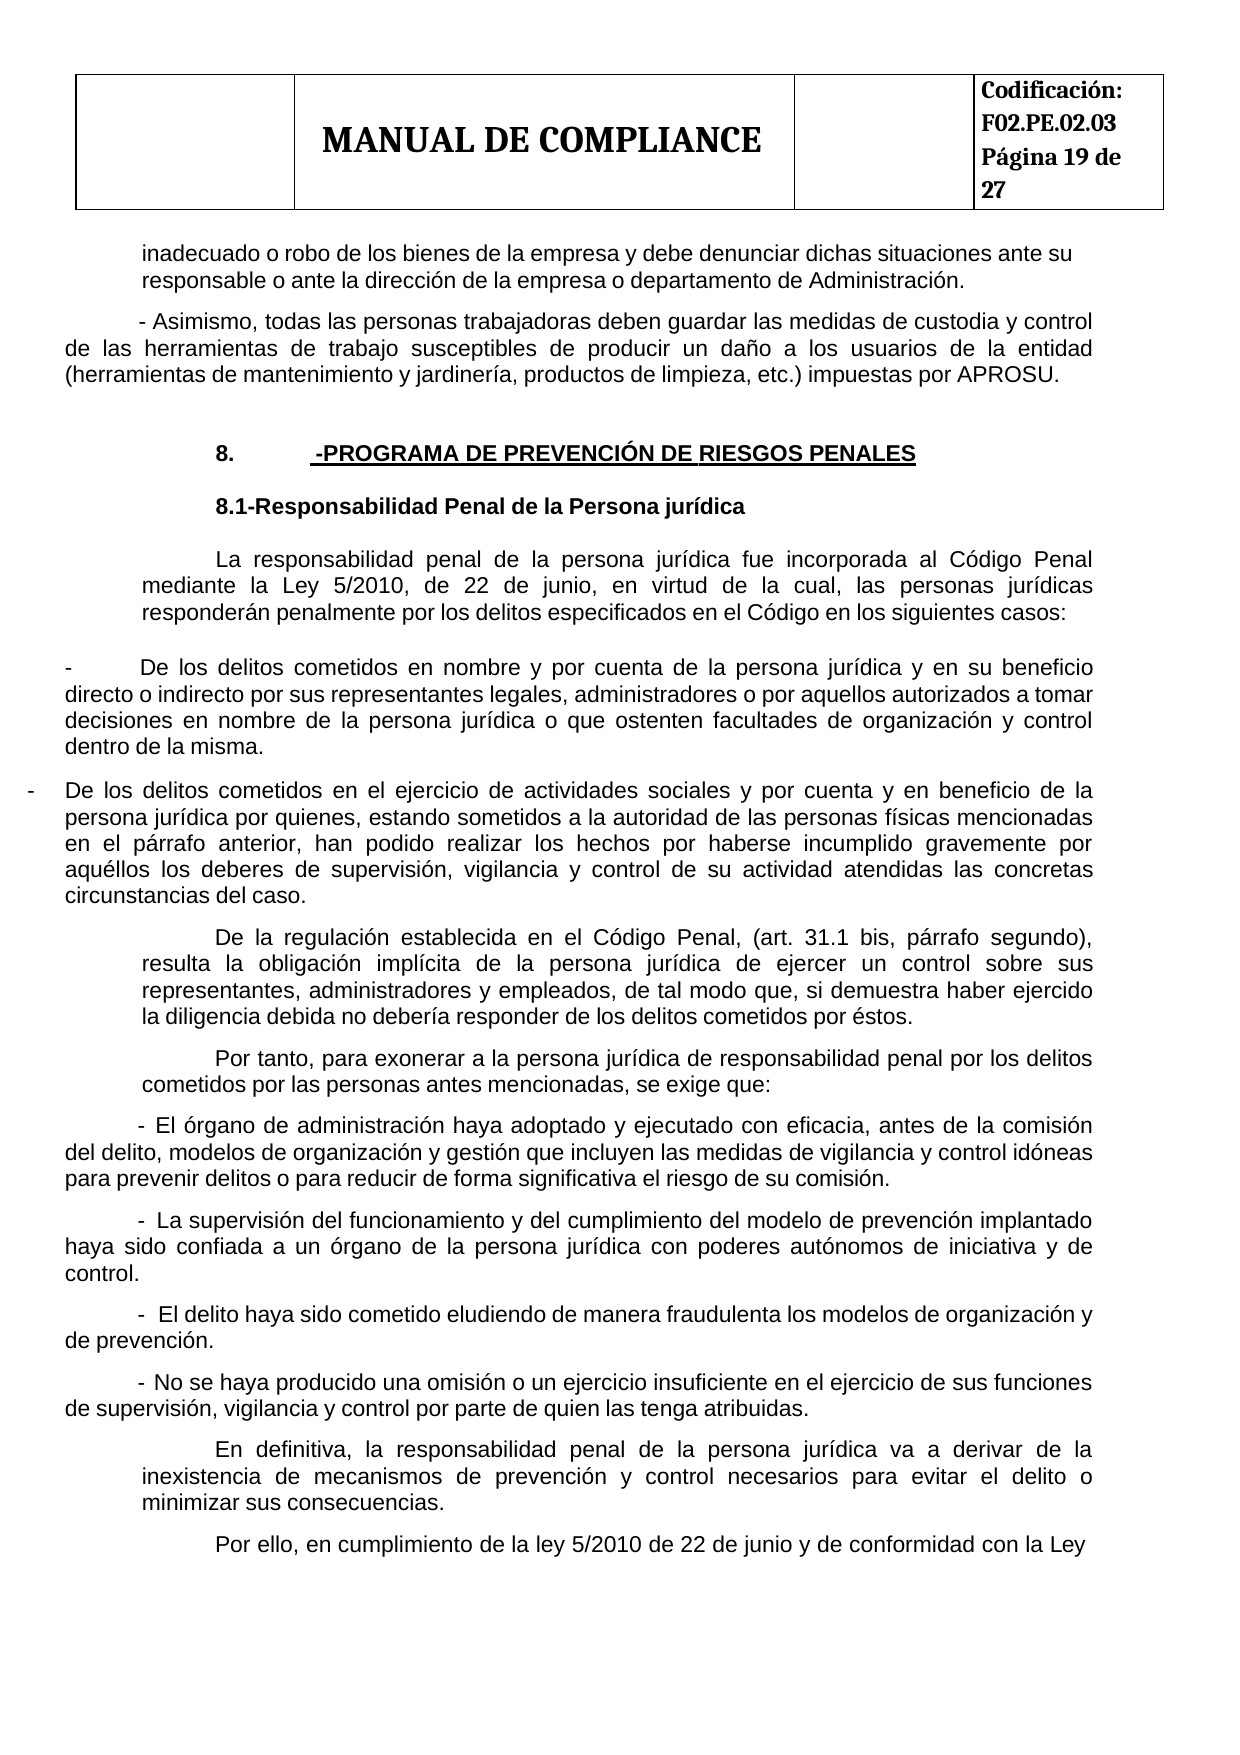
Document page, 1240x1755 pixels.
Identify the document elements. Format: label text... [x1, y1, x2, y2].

text inadecuado o robo de los bienes de la empresa y debe denunciar dichas situaciones ante su responsable o ante la dirección de la empresa o departamento de Administración. [142, 240, 1175, 293]
list La supervisión del funcionamiento y del cumplimiento del modelo de prevención implantado haya sido confiada a un órgano de la persona jurídica con poderes autónomos de iniciativa y de control. [64, 1207, 1093, 1286]
text De la regulación establecida en el Código Penal, (art. 31.1 bis, párrafo segundo), resulta la obligación implícita de la persona jurídica de ejercer un control sobre sus representantes, administradores y empleados, de tal modo que, si demuestra haber ejercido la diligencia debida no debería responder de los delitos cometidos por éstos. [142, 924, 1093, 1030]
list De los delitos cometidos en el ejercicio de actividades sociales y por cuenta y en beneficio de la persona jurídica por quienes, estando sometidos a la autoridad de las personas físicas mencionadas en el párrafo anterior, han podido realizar los hechos por haberse incumplido gravemente por aquéllos los deberes de supervisión, vigilancia y control de su actividad atendidas las concretas circunstancias del caso. [27, 774, 1093, 908]
list No se haya producido una omisión o un ejercicio insuficiente en el ejercicio de sus funciones de supervisión, vigilancia y control por parte de quien las tenga atribuidas. [64, 1369, 1093, 1422]
list El delito haya sido cometido eludiendo de manera fraudulenta los modelos de organización y de prevención. [64, 1301, 1093, 1354]
text La responsabilidad penal de la persona jurídica fue incorporada al Código Penal mediante la Ley 5/2010, de 22 de junio, en virtud de la cual, las personas jurídicas responderán penalmente por los delitos especificados en el Código en los siguientes casos: [142, 546, 1093, 625]
subtitle 8.1-Responsabilidad Penal de la Persona jurídica [215, 493, 1175, 520]
list -PROGRAMA DE PREVENCIÓN DE RIESGOS PENALES [215, 440, 1175, 467]
text Por tanto, para exonerar a la persona jurídica de responsabilidad penal por los delitos cometidos por las personas antes mencionadas, se exige que: [142, 1044, 1093, 1097]
list De los delitos cometidos en nombre y por cuenta de la persona jurídica y en su beneficio directo o indirecto por sus representantes legales, administradores o por aquellos autorizados a tomar decisiones en nombre de la persona jurídica o que ostenten facultades de organización y control dentro de la misma. [64, 651, 1093, 760]
text Por ello, en cumplimiento de la ley 5/2010 de 22 de junio y de conformidad con la Ley [215, 1531, 1175, 1557]
list El órgano de administración haya adoptado y ejecutado con eficacia, antes de la comisión del delito, modelos de organización y gestión que incluyen las medidas de vigilancia y control idóneas para prevenir delitos o para reducir de forma significativa el riesgo de su comisión. [64, 1112, 1093, 1192]
text En definitiva, la responsabilidad penal de la persona jurídica va a derivar de la inexistencia de mecanismos de prevención y control necesarios para evitar el delito o minimizar sus consecuencias. [142, 1436, 1093, 1516]
list Asimismo, todas las personas trabajadoras deben guardar las medidas de custodia y control de las herramientas de trabajo susceptibles de producir un daño a los usuarios de la entidad (herramientas de mantenimiento y jardinería, productos de limpieza, etc.) impuestas por APROSU. [64, 308, 1093, 388]
